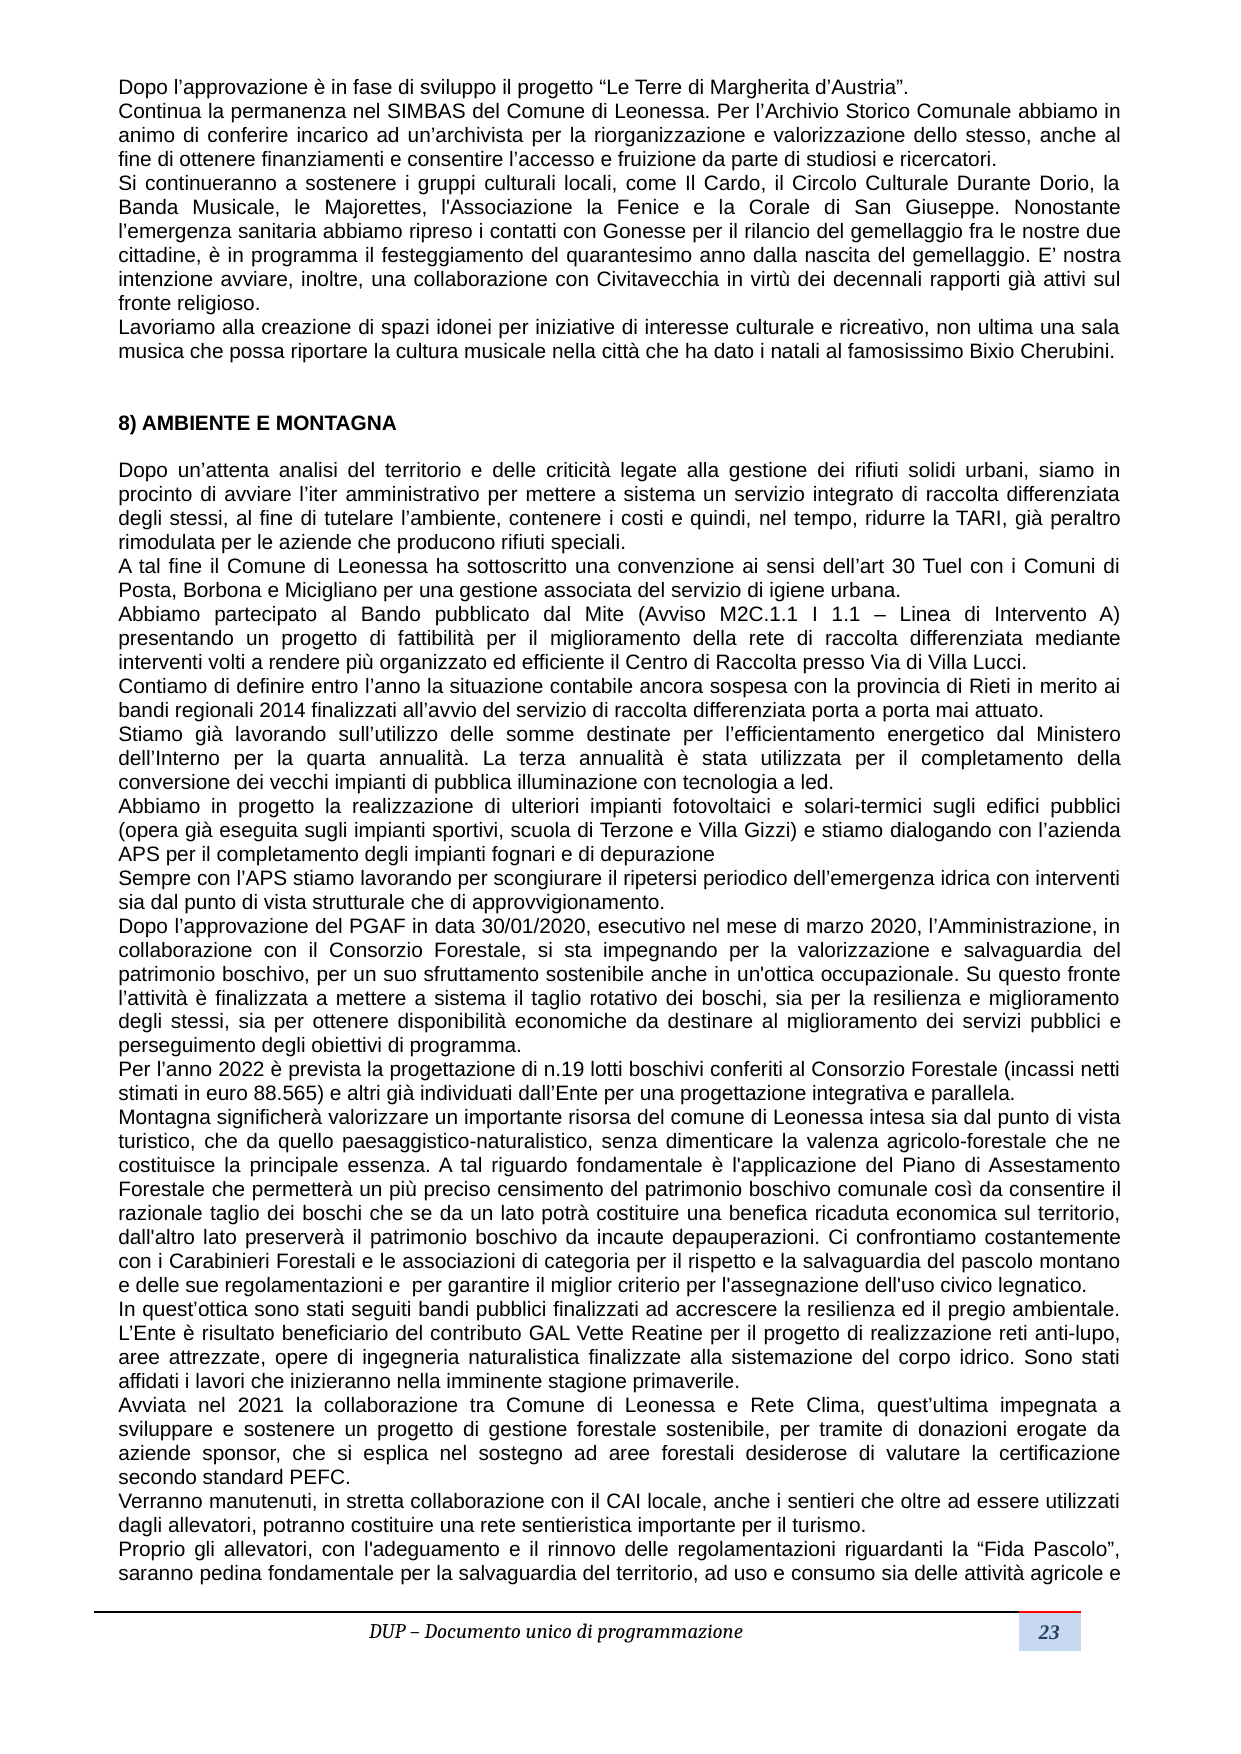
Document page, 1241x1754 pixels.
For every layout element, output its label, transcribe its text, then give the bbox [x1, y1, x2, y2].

text Continua la permanenza nel SIMBAS del Comune di Leonessa. Per l’Archivio Storico Comunale abbiamo in animo di conferire incarico ad un’archivista per la riorganizzazione e valorizzazione dello stesso, anche al fine di ottenere finanziamenti e consentire l’accesso e fruizione da parte di studiosi e ricercatori. [118, 99, 1122, 171]
text 8) AMBIENTE E MONTAGNA [118, 410, 1122, 434]
text Verranno manutenuti, in stretta collaborazione con il CAI locale, anche i sentieri che oltre ad essere utilizzati dagli allevatori, potranno costituire una rete sentieristica importante per il turismo. [118, 1488, 1122, 1536]
text Dopo l’approvazione del PGAF in data 30/01/2020, esecutivo nel mese di marzo 2020, l’Amministrazione, in collaborazione con il Consorzio Forestale, si sta impegnando per la valorizzazione e salvaguardia del patrimonio boschivo, per un suo sfruttamento sostenibile anche in un'ottica occupazionale. Su questo fronte l’attività è finalizzata a mettere a sistema il taglio rotativo dei boschi, sia per la resilienza e miglioramento degli stessi, sia per ottenere disponibilità economiche da destinare al miglioramento dei servizi pubblici e perseguimento degli obiettivi di programma. [118, 913, 1122, 1057]
text Lavoriamo alla creazione di spazi idonei per iniziative di interesse culturale e ricreativo, non ultima una sala musica che possa riportare la cultura musicale nella città che ha dato i natali al famosissimo Bixio Cherubini. [118, 314, 1122, 362]
text Per l’anno 2022 è prevista la progettazione di n.19 lotti boschivi conferiti al Consorzio Forestale (incassi netti stimati in euro 88.565) e altri già individuati dall’Ente per una progettazione integrativa e parallela. [118, 1057, 1122, 1105]
text Proprio gli allevatori, con l'adeguamento e il rinnovo delle regolamentazioni riguardanti la “Fida Pascolo”, saranno pedina fondamentale per la salvaguardia del territorio, ad uso e consumo sia delle attività agricole e [118, 1536, 1122, 1584]
text Dopo l’approvazione è in fase di sviluppo il progetto “Le Terre di Margherita d’Austria”. [118, 75, 1122, 99]
text Abbiamo in progetto la realizzazione di ulteriori impianti fotovoltaici e solari-termici sugli edifici pubblici (opera già eseguita sugli impianti sportivi, scuola di Terzone e Villa Gizzi) e stiamo dialogando con l’azienda APS per il completamento degli impianti fognari e di depurazione [118, 794, 1122, 866]
text Stiamo già lavorando sull’utilizzo delle somme destinate per l’efficientamento energetico dal Ministero dell’Interno per la quarta annualità. La terza annualità è stata utilizzata per il completamento della conversione dei vecchi impianti di pubblica illuminazione con tecnologia a led. [118, 722, 1122, 794]
text Contiamo di definire entro l’anno la situazione contabile ancora sospesa con la provincia di Rieti in merito ai bandi regionali 2014 finalizzati all’avvio del servizio di raccolta differenziata porta a porta mai attuato. [118, 674, 1122, 722]
text Abbiamo partecipato al Bando pubblicato dal Mite (Avviso M2C.1.1 I 1.1 – Linea di Intervento A) presentando un progetto di fattibilità per il miglioramento della rete di raccolta differenziata mediante interventi volti a rendere più organizzato ed efficiente il Centro di Raccolta presso Via di Villa Lucci. [118, 602, 1122, 674]
text A tal fine il Comune di Leonessa ha sottoscritto una convenzione ai sensi dell’art 30 Tuel con i Comuni di Posta, Borbona e Micigliano per una gestione associata del servizio di igiene urbana. [118, 554, 1122, 602]
text Montagna significherà valorizzare un importante risorsa del comune di Leonessa intesa sia dal punto di vista turistico, che da quello paesaggistico-naturalistico, senza dimenticare la valenza agricolo-forestale che ne costituisce la principale essenza. A tal riguardo fondamentale è l'applicazione del Piano di Assestamento Forestale che permetterà un più preciso censimento del patrimonio boschivo comunale così da consentire il razionale taglio dei boschi che se da un lato potrà costituire una benefica ricaduta economica sul territorio, dall'altro lato preserverà il patrimonio boschivo da incaute depauperazioni. Ci confrontiamo costantemente con i Carabinieri Forestali e le associazioni di categoria per il rispetto e la salvaguardia del pascolo montano e delle sue regolamentazioni e per garantire il miglior criterio per l'assegnazione dell'uso civico legnatico. [118, 1105, 1122, 1297]
text Avviata nel 2021 la collaborazione tra Comune di Leonessa e Rete Clima, quest’ultima impegnata a sviluppare e sostenere un progetto di gestione forestale sostenibile, per tramite di donazioni erogate da aziende sponsor, che si esplica nel sostegno ad aree forestali desiderose di valutare la certificazione secondo standard PEFC. [118, 1393, 1122, 1488]
text Si continueranno a sostenere i gruppi culturali locali, come Il Cardo, il Circolo Culturale Durante Dorio, la Banda Musicale, le Majorettes, l'Associazione la Fenice e la Corale di San Giuseppe. Nonostante l’emergenza sanitaria abbiamo ripreso i contatti con Gonesse per il rilancio del gemellaggio fra le nostre due cittadine, è in programma il festeggiamento del quarantesimo anno dalla nascita del gemellaggio. E’ nostra intenzione avviare, inoltre, una collaborazione con Civitavecchia in virtù dei decennali rapporti già attivi sul fronte religioso. [118, 171, 1122, 314]
text Dopo un’attenta analisi del territorio e delle criticità legate alla gestione dei rifiuti solidi urbani, siamo in procinto di avviare l’iter amministrativo per mettere a sistema un servizio integrato di raccolta differenziata degli stessi, al fine di tutelare l’ambiente, contenere i costi e quindi, nel tempo, ridurre la TARI, già peraltro rimodulata per le aziende che producono rifiuti speciali. [118, 458, 1122, 554]
text Sempre con l’APS stiamo lavorando per scongiurare il ripetersi periodico dell’emergenza idrica con interventi sia dal punto di vista strutturale che di approvvigionamento. [118, 866, 1122, 913]
text In quest’ottica sono stati seguiti bandi pubblici finalizzati ad accrescere la resilienza ed il pregio ambientale. L’Ente è risultato beneficiario del contributo GAL Vette Reatine per il progetto di realizzazione reti anti-lupo, aree attrezzate, opere di ingegneria naturalistica finalizzate alla sistemazione del corpo idrico. Sono stati affidati i lavori che inizieranno nella imminente stagione primaverile. [118, 1297, 1122, 1393]
